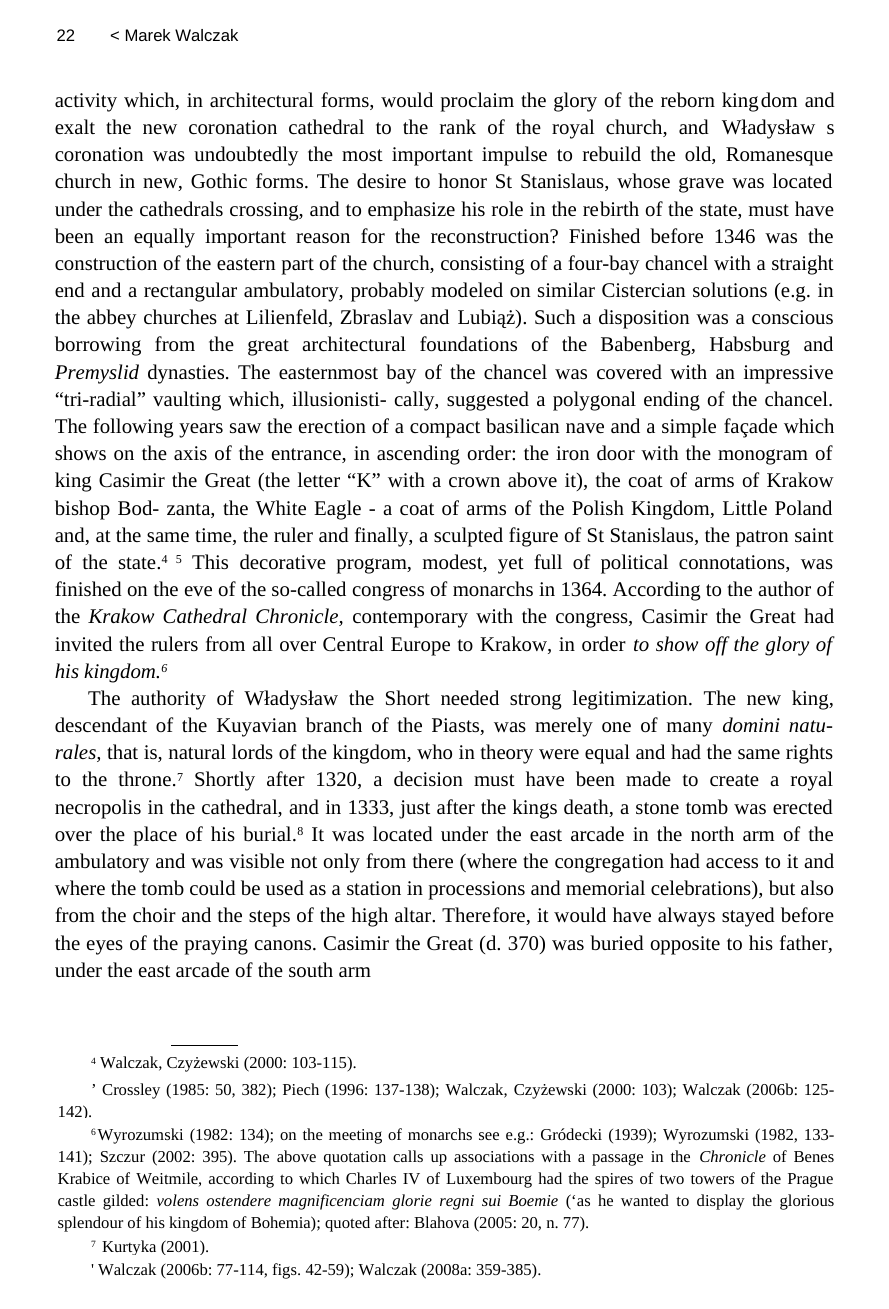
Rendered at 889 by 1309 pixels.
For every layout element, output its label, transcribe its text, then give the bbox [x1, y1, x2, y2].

text activity which, in architectural forms, would proclaim the glory of the reborn king­dom and exalt the new coronation cathedral to the rank of the royal church, and Wła­dysław s coronation was undoubtedly the most important impulse to rebuild the old, Romanesque church in new, Gothic forms. The desire to honor St Stanislaus, whose grave was located under the cathedrals crossing, and to emphasize his role in the re­birth of the state, must have been an equally important reason for the reconstruction? Finished before 1346 was the construction of the eastern part of the church, consisting of a four-bay chancel with a straight end and a rectangular ambulatory, probably mod­eled on similar Cistercian solutions (e.g. in the abbey churches at Lilienfeld, Zbraslav and Lubiąż). Such a disposition was a conscious borrowing from the great architectural foundations of the Babenberg, Habsburg and Premyslid dynasties. The easternmost bay of the chancel was covered with an impressive “tri-radial” vaulting which, illusionisti- cally, suggested a polygonal ending of the chancel. The following years saw the erec­tion of a compact basilican nave and a simple façade which shows on the axis of the entrance, in ascending order: the iron door with the monogram of king Casimir the Great (the letter “K” with a crown above it), the coat of arms of Krakow bishop Bod- zanta, the White Eagle - a coat of arms of the Polish Kingdom, Little Poland and, at the same time, the ruler and finally, a sculpted figure of St Stanislaus, the patron saint of the state.4 5 This decorative program, modest, yet full of political connotations, was finished on the eve of the so-called congress of monarchs in 1364. According to the author of the Krakow Cathedral Chronicle, contemporary with the congress, Casimir the Great had invited the rulers from all over Central Europe to Krakow, in order to show off the glory of his kingdom.6 [54, 88, 834, 683]
text 22 < Marek Walczak [56, 26, 263, 45]
text The authority of Władysław the Short needed strong legitimization. The new king, descendant of the Kuyavian branch of the Piasts, was merely one of many domini natu- rales, that is, natural lords of the kingdom, who in theory were equal and had the same rights to the throne.7 Shortly after 1320, a decision must have been made to create a royal necropolis in the cathedral, and in 1333, just after the kings death, a stone tomb was erected over the place of his burial.8 It was located under the east arcade in the north arm of the ambulatory and was visible not only from there (where the congrega­tion had access to it and where the tomb could be used as a station in processions and memorial celebrations), but also from the choir and the steps of the high altar. There­fore, it would have always stayed before the eyes of the praying canons. Casimir the Great (d. 370) was buried opposite to his father, under the east arcade of the south arm [54, 686, 834, 982]
text 4 Walczak, Czyżewski (2000: 103-115). [57, 1053, 834, 1072]
text 6 Wyrozumski (1982: 134); on the meeting of monarchs see e.g.: Gródecki (1939); Wyrozumski (1982, 133-141); Szczur (2002: 395). The above quotation calls up associations with a passage in the Chronicle of Benes Krabice of Weitmile, according to which Charles IV of Luxembourg had the spires of two towers of the Prague castle gilded: volens ostendere magnificenciam glorie regni sui Boemie (‘as he wanted to display the glorious splendour of his kingdom of Bohemia); quoted after: Blahova (2005: 20, n. 77). [57, 1125, 834, 1232]
text ’ Crossley (1985: 50, 382); Piech (1996: 137-138); Walczak, Czyżewski (2000: 103); Walczak (2006b: 125-142). [57, 1080, 834, 1118]
text ' Walczak (2006b: 77-114, figs. 42-59); Walczak (2008a: 359-385). [57, 1259, 834, 1278]
text 7 Kurtyka (2001). [57, 1237, 834, 1255]
